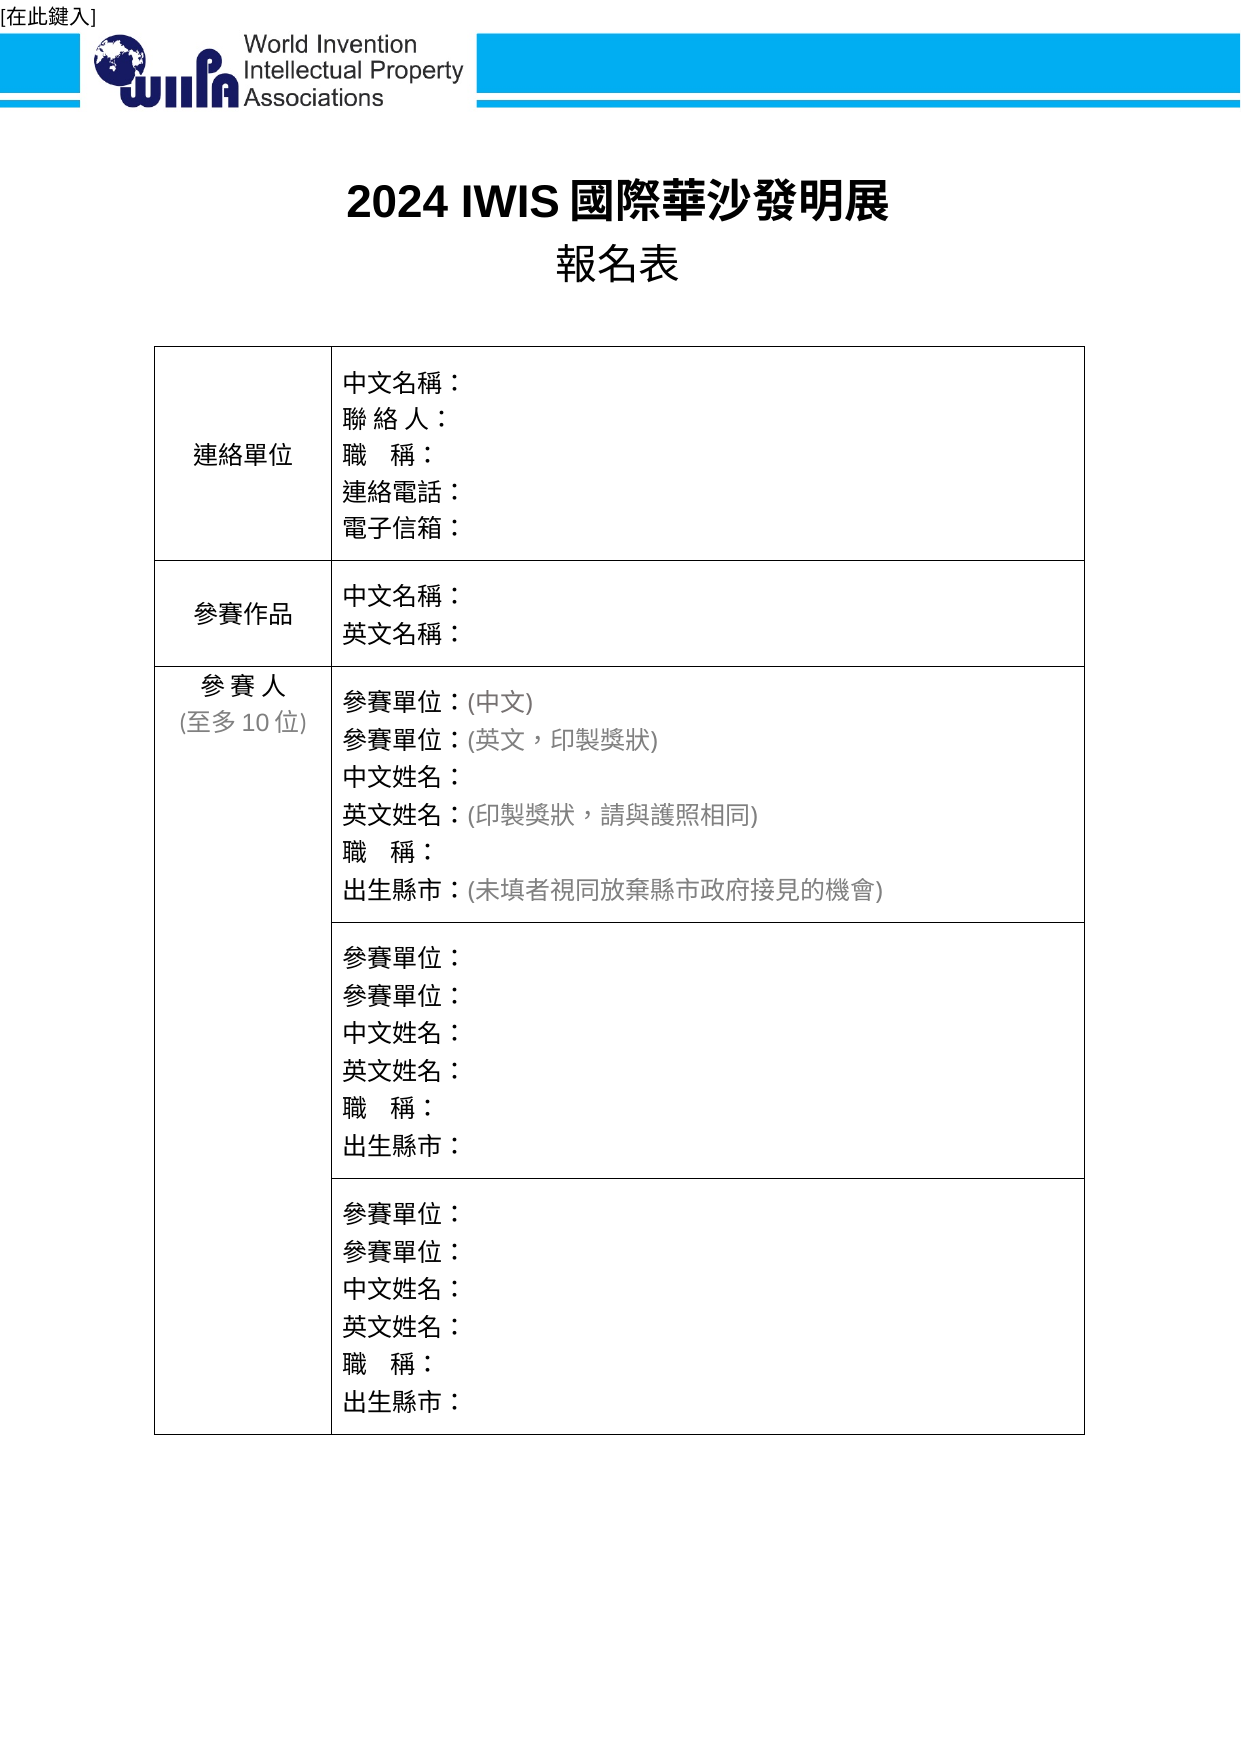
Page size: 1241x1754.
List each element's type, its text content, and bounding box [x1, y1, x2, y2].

table_header 連絡單位 [155, 347, 331, 559]
table_cell 參賽單位： 參賽單位： 中文姓名： 英文姓名： 職 稱： 出生縣市： [332, 1179, 1084, 1434]
table_cell 中文名稱： 英文名稱： [332, 561, 1084, 666]
table_cell 參賽單位： 參賽單位： 中文姓名： 英文姓名： 職 稱： 出生縣市： [332, 923, 1084, 1178]
table_cell 參賽單位：(中文) 參賽單位：(英文，印製獎狀) 中文姓名： 英文姓名：(印製獎狀，請與護照相同) 職 稱： 出生縣市：(未填者視同放棄縣市政府接見的機會) [332, 667, 1084, 922]
table_cell 參 賽 人 (至多10位) [155, 667, 331, 1434]
table_cell 參賽作品 [155, 561, 331, 666]
table_header 中文名稱： 聯 絡 人： 職 稱： 連絡電話： 電子信箱： [332, 347, 1084, 559]
